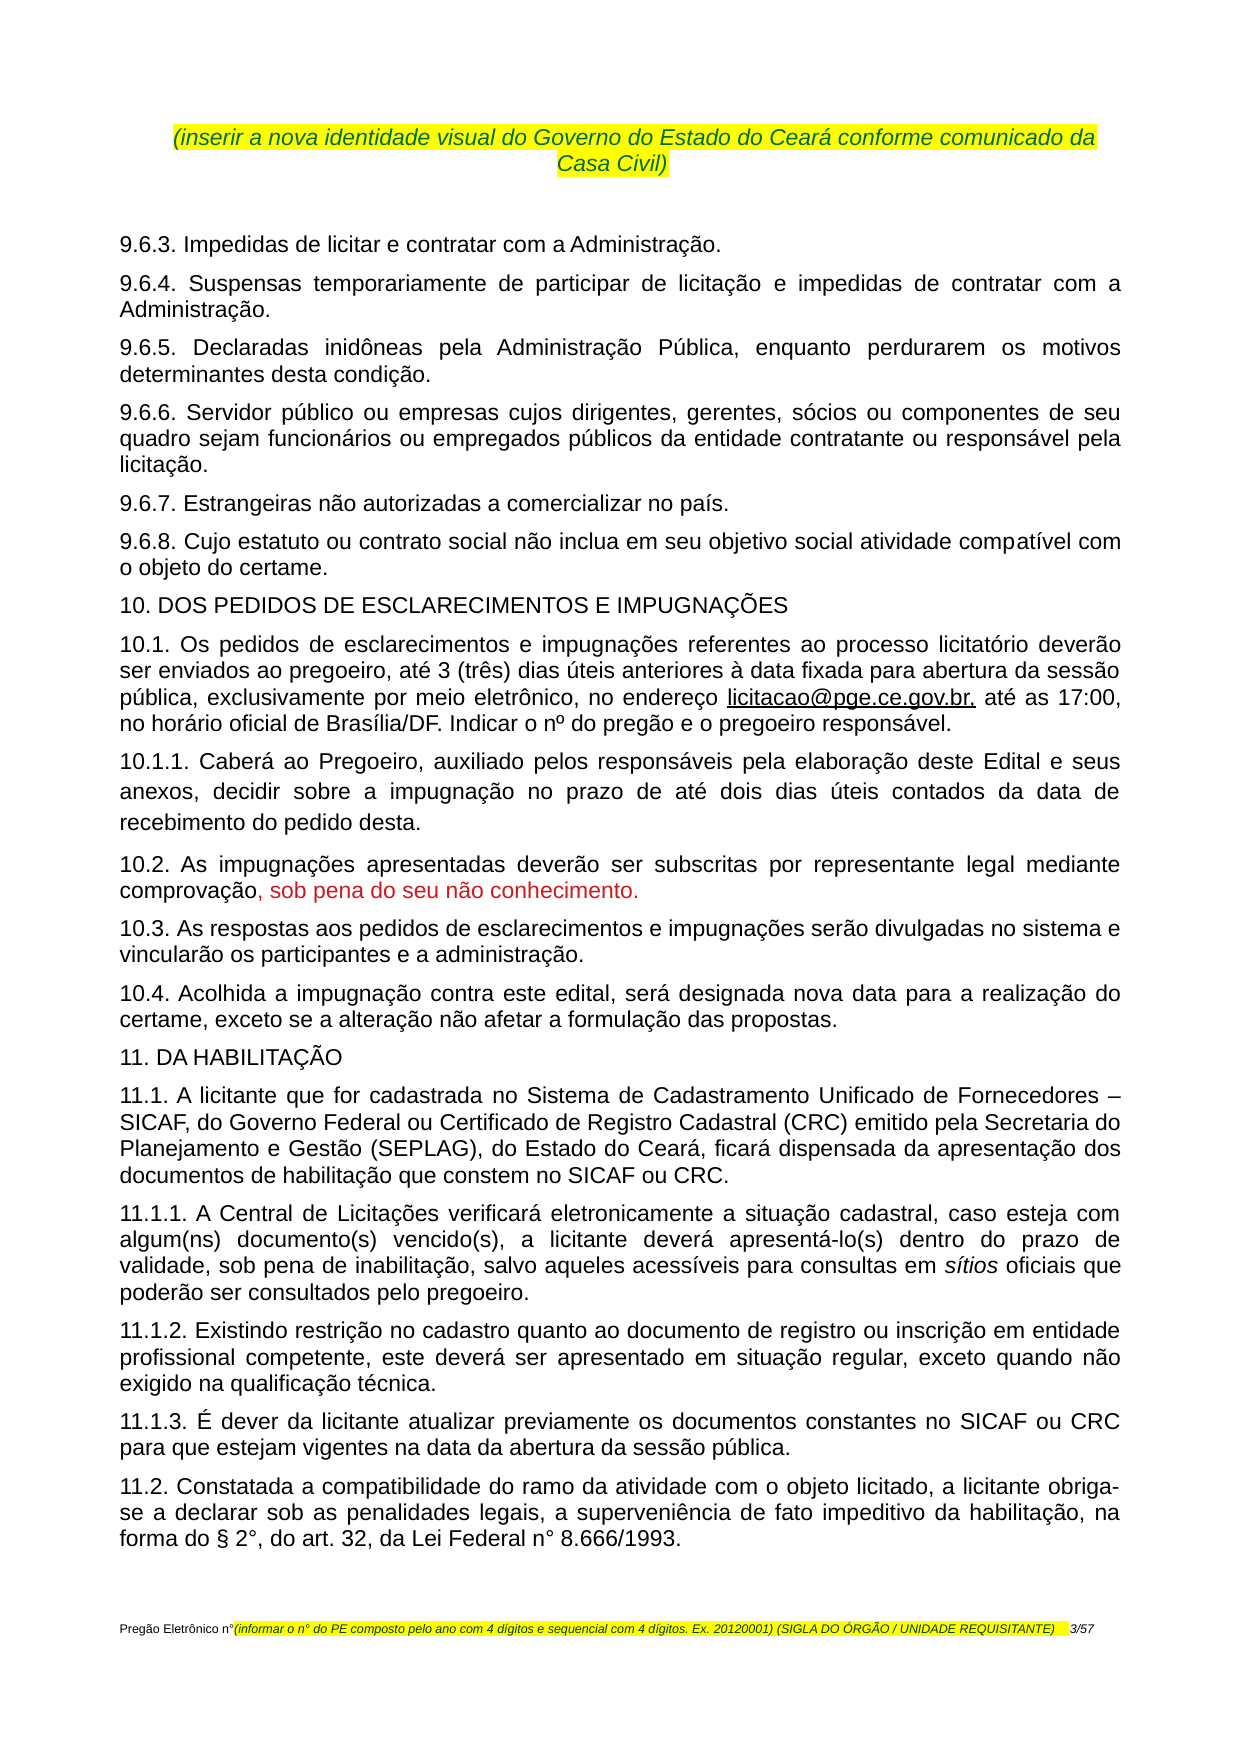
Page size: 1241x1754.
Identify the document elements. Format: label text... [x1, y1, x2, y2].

text 9.6.7. Estrangeiras não autorizadas a comercializar no país. [119, 490, 1121, 516]
text 10.1. Os pedidos de esclarecimentos e impugnações referentes ao processo licitatório deverão ser enviados ao pregoeiro, até 3 (três) dias úteis anteriores à data fixada para abertura da sessão pública, exclusivamente por meio eletrônico, no endereço licitacao@pge.ce.gov.br, até as 17:00, no horário oficial de Brasília/DF. Indicar o nº do pregão e o pregoeiro responsável. [119, 631, 1121, 736]
text 10.3. As respostas aos pedidos de esclarecimentos e impugnações serão divulgadas no sistema e vincularão os participantes e a administração. [119, 915, 1121, 968]
text 11. DA HABILITAÇÃO [119, 1044, 1121, 1071]
text 9.6.4. Suspensas temporariamente de participar de licitação e impedidas de contratar com a Administração. [119, 269, 1121, 322]
text 9.6.5. Declaradas inidôneas pela Administração Pública, enquanto perdurarem os motivos determinantes desta condição. [119, 334, 1121, 387]
list 10.1.1. Caberá ao Pregoeiro, auxiliado pelos responsáveis pela elaboração deste Edital e seus anexos, decidir sobre a impugnação no prazo de até dois dias úteis contados da data de recebimento do pedido desta. [119, 748, 1121, 835]
text 11.1.1. A Central de Licitações verificará eletronicamente a situação cadastral, caso esteja com algum(ns) documento(s) vencido(s), a licitante deverá apresentá-lo(s) dentro do prazo de validade, sob pena de inabilitação, salvo aqueles acessíveis para consultas em sítios oficiais que poderão ser consultados pelo pregoeiro. [119, 1200, 1121, 1305]
text 10.4. Acolhida a impugnação contra este edital, será designada nova data para a realização do certame, exceto se a alteração não afetar a formulação das propostas. [119, 980, 1121, 1032]
text 10. DOS PEDIDOS DE ESCLARECIMENTOS E IMPUGNAÇÕES [119, 592, 1121, 619]
text 11.2. Constatada a compatibilidade do ramo da atividade com o objeto licitado, a licitante obriga-se a declarar sob as penalidades legais, a superveniência de fato impeditivo da habilitação, na forma do § 2°, do art. 32, da Lei Federal n° 8.666/1993. [119, 1473, 1121, 1552]
text 9.6.6. Servidor público ou empresas cujos dirigentes, gerentes, sócios ou componentes de seu quadro sejam funcionários ou empregados públicos da entidade contratante ou responsável pela licitação. [119, 399, 1121, 478]
text 9.6.8. Cujo estatuto ou contrato social não inclua em seu objetivo social atividade compatível com o objeto do certame. [119, 528, 1121, 581]
text 11.1.3. É dever da licitante atualizar previamente os documentos constantes no SICAF ou CRC para que estejam vigentes na data da abertura da sessão pública. [119, 1408, 1121, 1461]
text 10.2. As impugnações apresentadas deverão ser subscritas por representante legal mediante comprovação, sob pena do seu não conhecimento. [119, 851, 1121, 903]
text 9.6.3. Impedidas de licitar e contratar com a Administração. [119, 231, 1121, 258]
text 11.1.2. Existindo restrição no cadastro quanto ao documento de registro ou inscrição em entidade profissional competente, este deverá ser apresentado em situação regular, exceto quando não exigido na qualificação técnica. [119, 1317, 1121, 1396]
text 11.1. A licitante que for cadastrada no Sistema de Cadastramento Unificado de Fornecedores – SICAF, do Governo Federal ou Certificado de Registro Cadastral (CRC) emitido pela Secretaria do Planejamento e Gestão (SEPLAG), do Estado do Ceará, ficará dispensada da apresentação dos documentos de habilitação que constem no SICAF ou CRC. [119, 1082, 1121, 1188]
